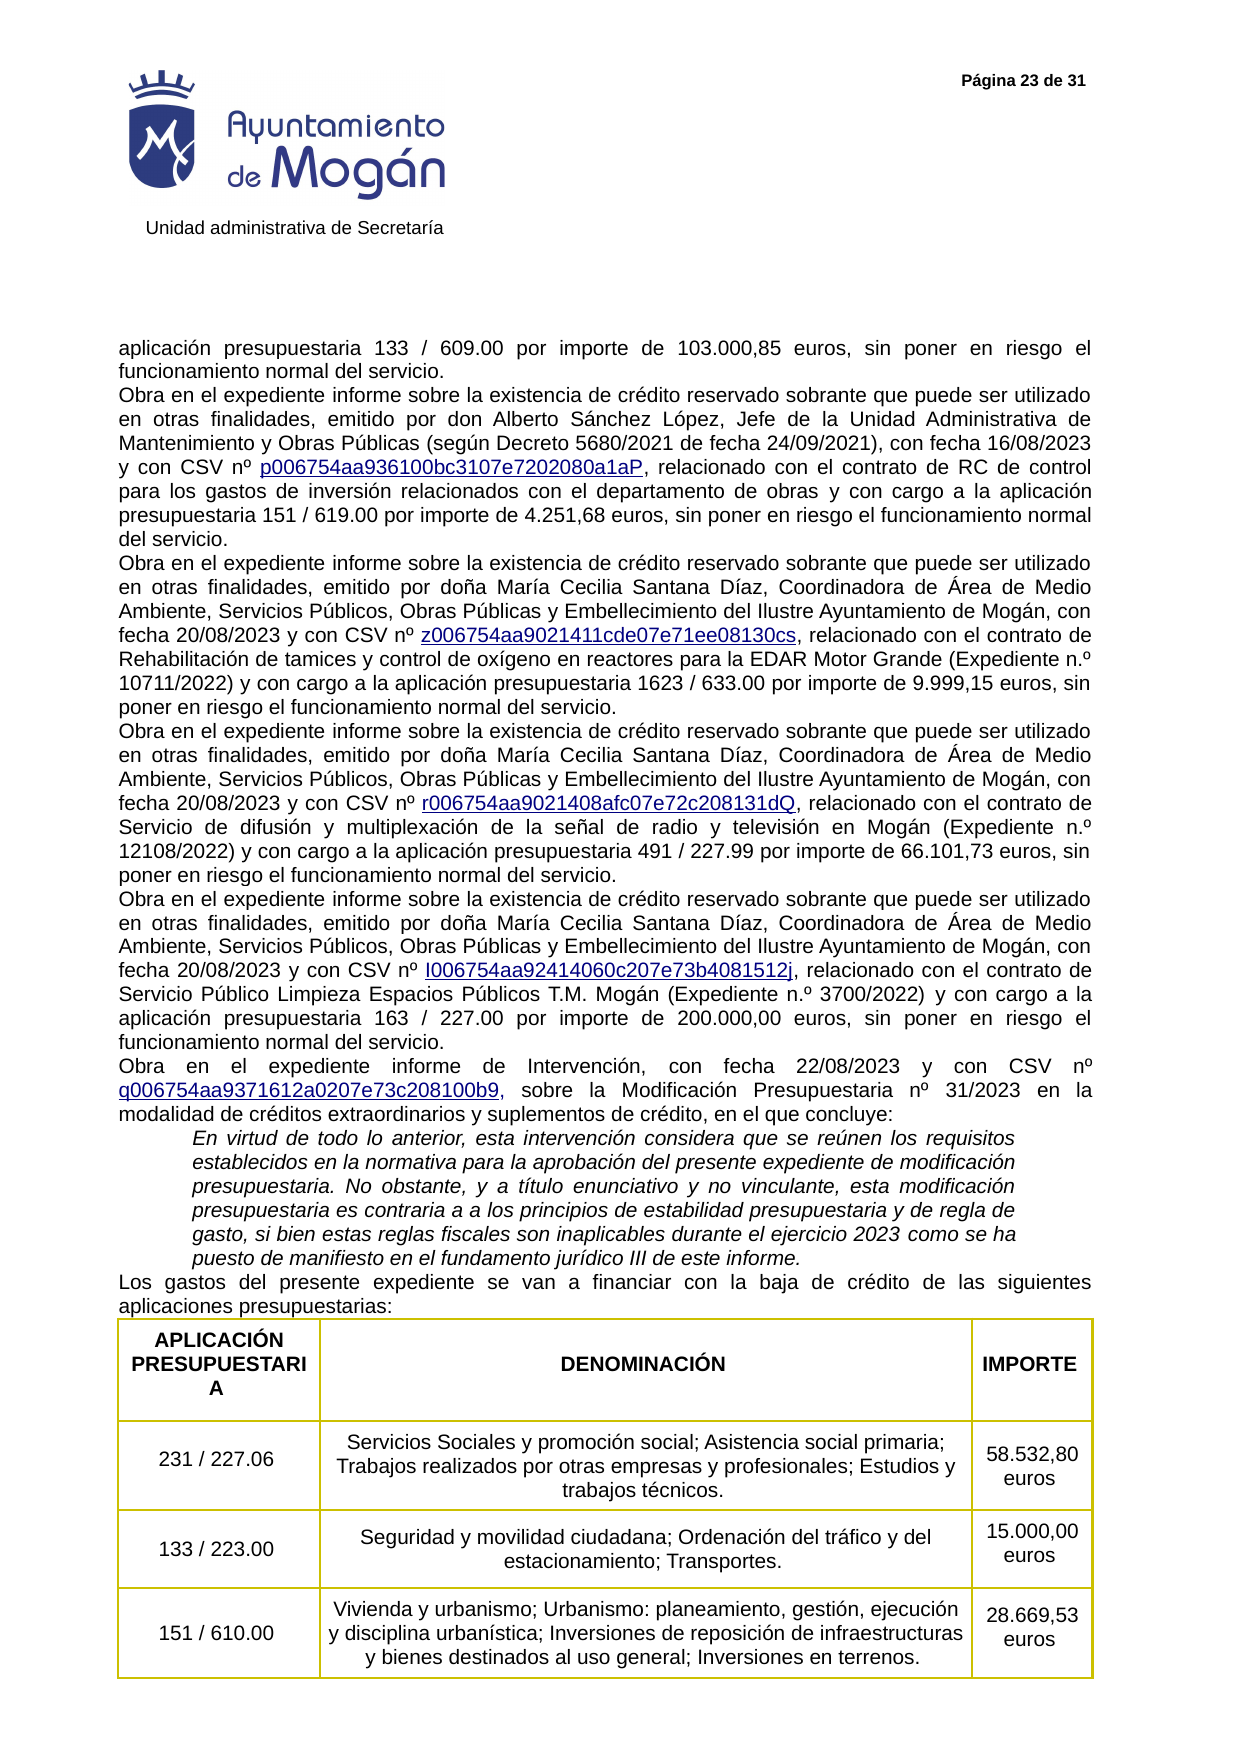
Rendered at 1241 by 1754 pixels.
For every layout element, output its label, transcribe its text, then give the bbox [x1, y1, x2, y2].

text Obra en el expediente informe de Intervención, con fecha 22/08/2023 y con CSV nº q006754aa9371612a0207e73c208100b9, sobre la Modificación Presupuestaria nº 31/2023 en la modalidad de créditos extraordinarios y suplementos de crédito, en el que concluye: [118, 1054, 1092, 1126]
picture [128, 70, 445, 206]
table_cell Servicios Sociales y promoción social; Asistencia social primaria; Trabajos realizados por otras empresas y profesionales; Estudios y trabajos técnicos. [321, 1422, 971, 1509]
table_cell 28.669,53 euros [973, 1589, 1091, 1677]
table_header APLICACIÓN PRESUPUESTARIA [119, 1320, 319, 1419]
table_cell 15.000,00 euros [973, 1511, 1091, 1587]
table_header DENOMINACIÓN [321, 1320, 971, 1419]
table_cell 58.532,80 euros [973, 1422, 1091, 1509]
text Obra en el expediente informe sobre la existencia de crédito reservado sobrante que puede ser utilizado en otras finalidades, emitido por doña María Cecilia Santana Díaz, Coordinadora de Área de Medio Ambiente, Servicios Públicos, Obras Públicas y Embellecimiento del Ilustre Ayuntamiento de Mogán, con fecha 20/08/2023 y con CSV nº r006754aa9021408afc07e72c208131dQ, relacionado con el contrato de Servicio de difusión y multiplexación de la señal de radio y televisión en Mogán (Expediente n.º 12108/2022) y con cargo a la aplicación presupuestaria 491 / 227.99 por importe de 66.101,73 euros, sin poner en riesgo el funcionamiento normal del servicio. [118, 719, 1092, 886]
table_cell 231 / 227.06 [119, 1422, 319, 1509]
table_cell Vivienda y urbanismo; Urbanismo: planeamiento, gestión, ejecución y disciplina urbanística; Inversiones de reposición de infraestructuras y bienes destinados al uso general; Inversiones en terrenos. [321, 1589, 971, 1677]
text Obra en el expediente informe sobre la existencia de crédito reservado sobrante que puede ser utilizado en otras finalidades, emitido por don Alberto Sánchez López, Jefe de la Unidad Administrativa de Mantenimiento y Obras Públicas (según Decreto 5680/2021 de fecha 24/09/2021), con fecha 16/08/2023 y con CSV nº p006754aa936100bc3107e7202080a1aP, relacionado con el contrato de RC de control para los gastos de inversión relacionados con el departamento de obras y con cargo a la aplicación presupuestaria 151 / 619.00 por importe de 4.251,68 euros, sin poner en riesgo el funcionamiento normal del servicio. [118, 383, 1092, 551]
text Los gastos del presente expediente se van a financiar con la baja de crédito de las siguientes aplicaciones presupuestarias: [118, 1270, 1092, 1318]
table_cell 151 / 610.00 [119, 1589, 319, 1677]
text En virtud de todo lo anterior, esta intervención considera que se reúnen los requisitos establecidos en la normativa para la aprobación del presente expediente de modificación presupuestaria. No obstante, y a título enunciativo y no vinculante, esta modificación presupuestaria es contraria a a los principios de estabilidad presupuestaria y de regla de gasto, si bien estas reglas fiscales son inaplicables durante el ejercicio 2023 como se ha puesto de manifiesto en el fundamento jurídico III de este informe. [192, 1126, 1019, 1270]
text Obra en el expediente informe sobre la existencia de crédito reservado sobrante que puede ser utilizado en otras finalidades, emitido por doña María Cecilia Santana Díaz, Coordinadora de Área de Medio Ambiente, Servicios Públicos, Obras Públicas y Embellecimiento del Ilustre Ayuntamiento de Mogán, con fecha 20/08/2023 y con CSV nº z006754aa9021411cde07e71ee08130cs, relacionado con el contrato de Rehabilitación de tamices y control de oxígeno en reactores para la EDAR Motor Grande (Expediente n.º 10711/2022) y con cargo a la aplicación presupuestaria 1623 / 633.00 por importe de 9.999,15 euros, sin poner en riesgo el funcionamiento normal del servicio. [118, 551, 1092, 719]
text aplicación presupuestaria 133 / 609.00 por importe de 103.000,85 euros, sin poner en riesgo el funcionamiento normal del servicio. [118, 335, 1092, 383]
table_cell Seguridad y movilidad ciudadana; Ordenación del tráfico y del estacionamiento; Transportes. [321, 1511, 971, 1587]
table_cell 133 / 223.00 [119, 1511, 319, 1587]
text Obra en el expediente informe sobre la existencia de crédito reservado sobrante que puede ser utilizado en otras finalidades, emitido por doña María Cecilia Santana Díaz, Coordinadora de Área de Medio Ambiente, Servicios Públicos, Obras Públicas y Embellecimiento del Ilustre Ayuntamiento de Mogán, con fecha 20/08/2023 y con CSV nº I006754aa92414060c207e73b4081512j, relacionado con el contrato de Servicio Público Limpieza Espacios Públicos T.M. Mogán (Expediente n.º 3700/2022) y con cargo a la aplicación presupuestaria 163 / 227.00 por importe de 200.000,00 euros, sin poner en riesgo el funcionamiento normal del servicio. [118, 886, 1092, 1054]
table_header IMPORTE [973, 1320, 1091, 1419]
